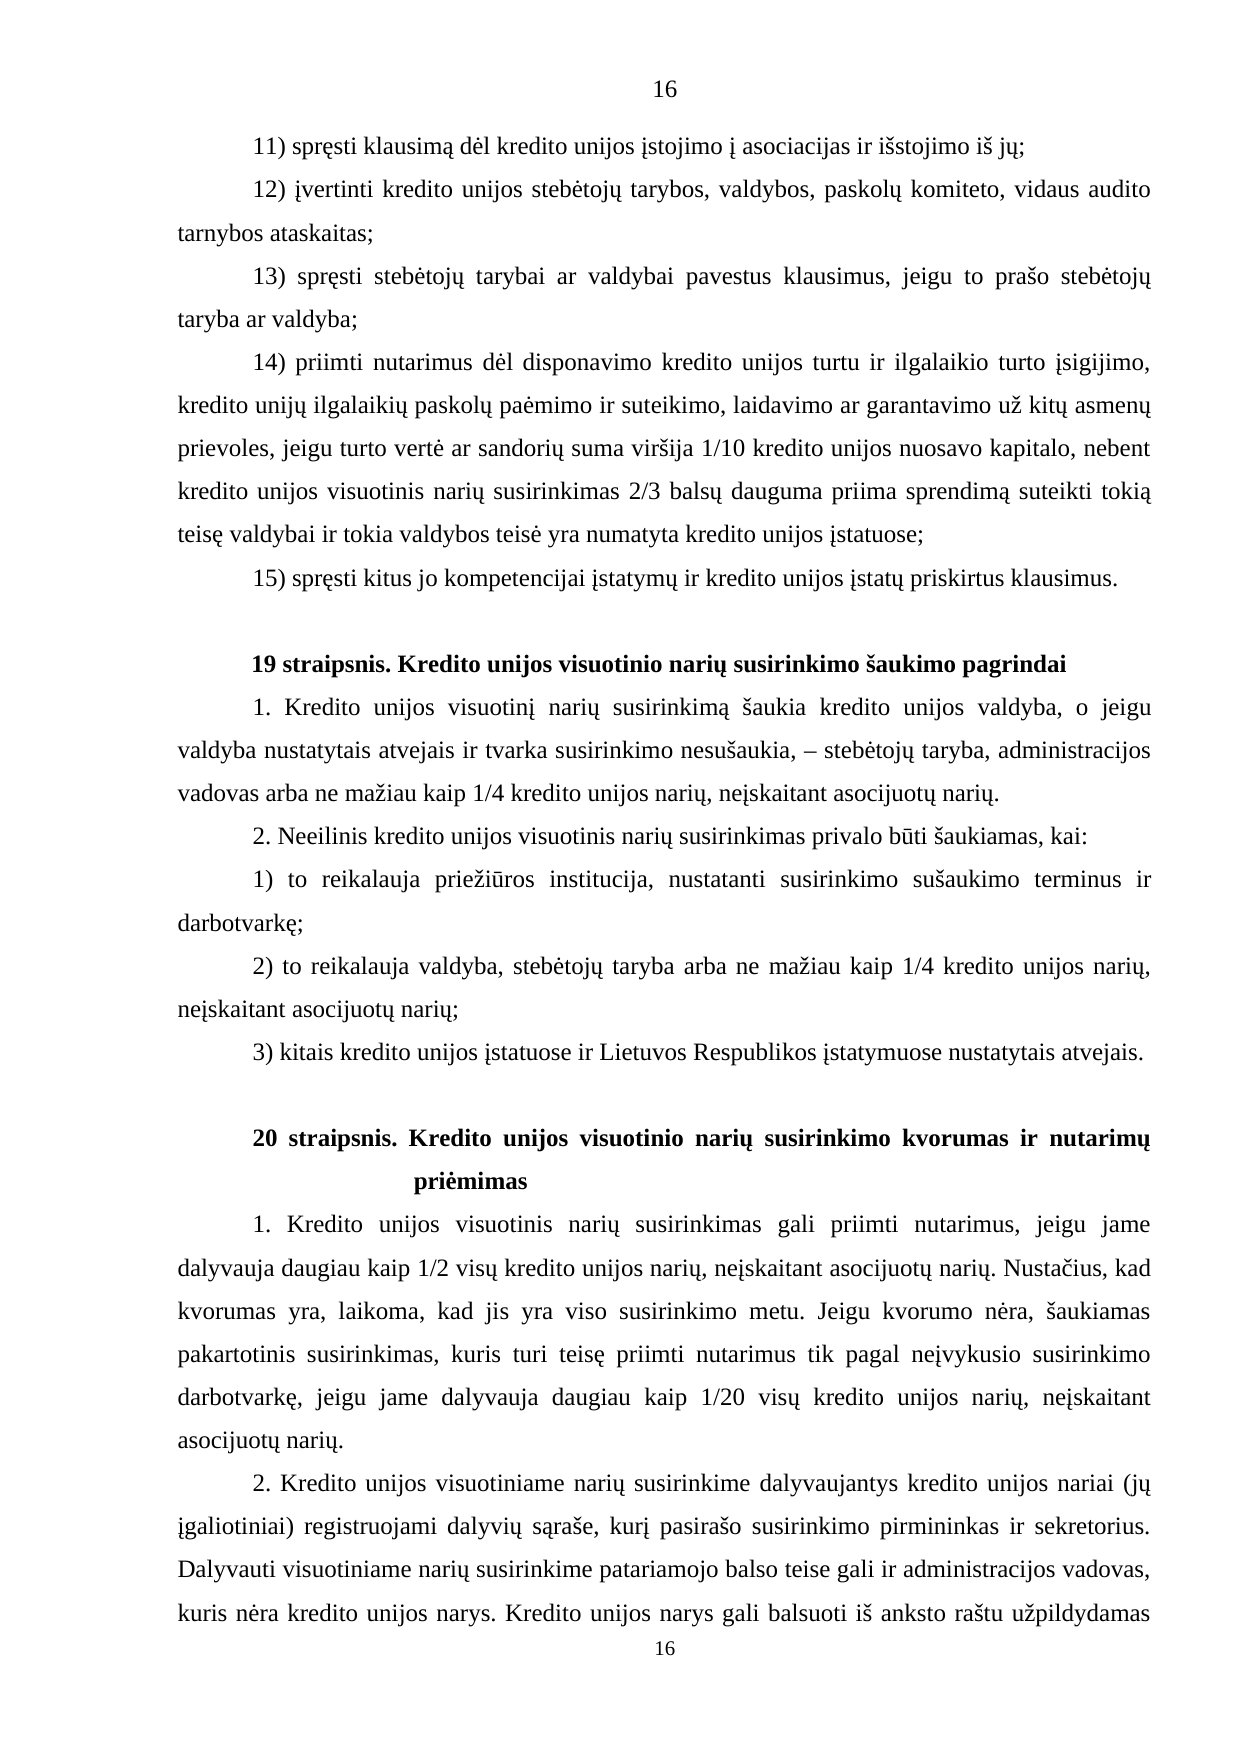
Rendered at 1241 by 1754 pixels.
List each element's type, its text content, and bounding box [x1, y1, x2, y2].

text 20 straipsnis. Kredito unijos visuotinio narių susirinkimo kvorumas ir nutarimų priėmimas [252, 1123, 1152, 1195]
text 11) spręsti klausimą dėl kredito unijos įstojimo į asociacijas ir išstojimo iš jų; [177, 131, 1152, 160]
text 1. Kredito unijos visuotinį narių susirinkimą šaukia kredito unijos valdyba, o jeigu valdyba nustatytais atvejais ir tvarka susirinkimo nesušaukia, – stebėtojų taryba, administracijos vadovas arba ne mažiau kaip 1/4 kredito unijos narių, neįskaitant asocijuotų narių. [177, 692, 1152, 807]
text 12) įvertinti kredito unijos stebėtojų tarybos, valdybos, paskolų komiteto, vidaus audito tarnybos ataskaitas; [177, 174, 1152, 246]
text 3) kitais kredito unijos įstatuose ir Lietuvos Respublikos įstatymuose nustatytais atvejais. [177, 1037, 1152, 1066]
text 2. Neeilinis kredito unijos visuotinis narių susirinkimas privalo būti šaukiamas, kai: [177, 821, 1152, 850]
text 2. Kredito unijos visuotiniame narių susirinkime dalyvaujantys kredito unijos nariai (jų įgaliotiniai) registruojami dalyvių sąraše, kurį pasirašo susirinkimo pirmininkas ir sekretorius. Dalyvauti visuotiniame narių susirinkime patariamojo balso teise gali ir administracijos vadovas, kuris nėra kredito unijos narys. Kredito unijos narys gali balsuoti iš anksto raštu užpildydamas [177, 1468, 1152, 1626]
text 1. Kredito unijos visuotinis narių susirinkimas gali priimti nutarimus, jeigu jame dalyvauja daugiau kaip 1/2 visų kredito unijos narių, neįskaitant asocijuotų narių. Nustačius, kad kvorumas yra, laikoma, kad jis yra viso susirinkimo metu. Jeigu kvorumo nėra, šaukiamas pakartotinis susirinkimas, kuris turi teisę priimti nutarimus tik pagal neįvykusio susirinkimo darbotvarkę, jeigu jame dalyvauja daugiau kaip 1/20 visų kredito unijos narių, neįskaitant asocijuotų narių. [177, 1209, 1152, 1454]
text 14) priimti nutarimus dėl disponavimo kredito unijos turtu ir ilgalaikio turto įsigijimo, kredito unijų ilgalaikių paskolų paėmimo ir suteikimo, laidavimo ar garantavimo už kitų asmenų prievoles, jeigu turto vertė ar sandorių suma viršija 1/10 kredito unijos nuosavo kapitalo, nebent kredito unijos visuotinis narių susirinkimas 2/3 balsų dauguma priima sprendimą suteikti tokią teisę valdybai ir tokia valdybos teisė yra numatyta kredito unijos įstatuose; [177, 347, 1152, 548]
text 1) to reikalauja priežiūros institucija, nustatanti susirinkimo sušaukimo terminus ir darbotvarkę; [177, 864, 1152, 936]
text 19 straipsnis. Kredito unijos visuotinio narių susirinkimo šaukimo pagrindai [251, 649, 1152, 678]
text 2) to reikalauja valdyba, stebėtojų taryba arba ne mažiau kaip 1/4 kredito unijos narių, neįskaitant asocijuotų narių; [177, 951, 1152, 1023]
text 13) spręsti stebėtojų tarybai ar valdybai pavestus klausimus, jeigu to prašo stebėtojų taryba ar valdyba; [177, 261, 1152, 333]
text 15) spręsti kitus jo kompetencijai įstatymų ir kredito unijos įstatų priskirtus klausimus. [177, 563, 1152, 591]
